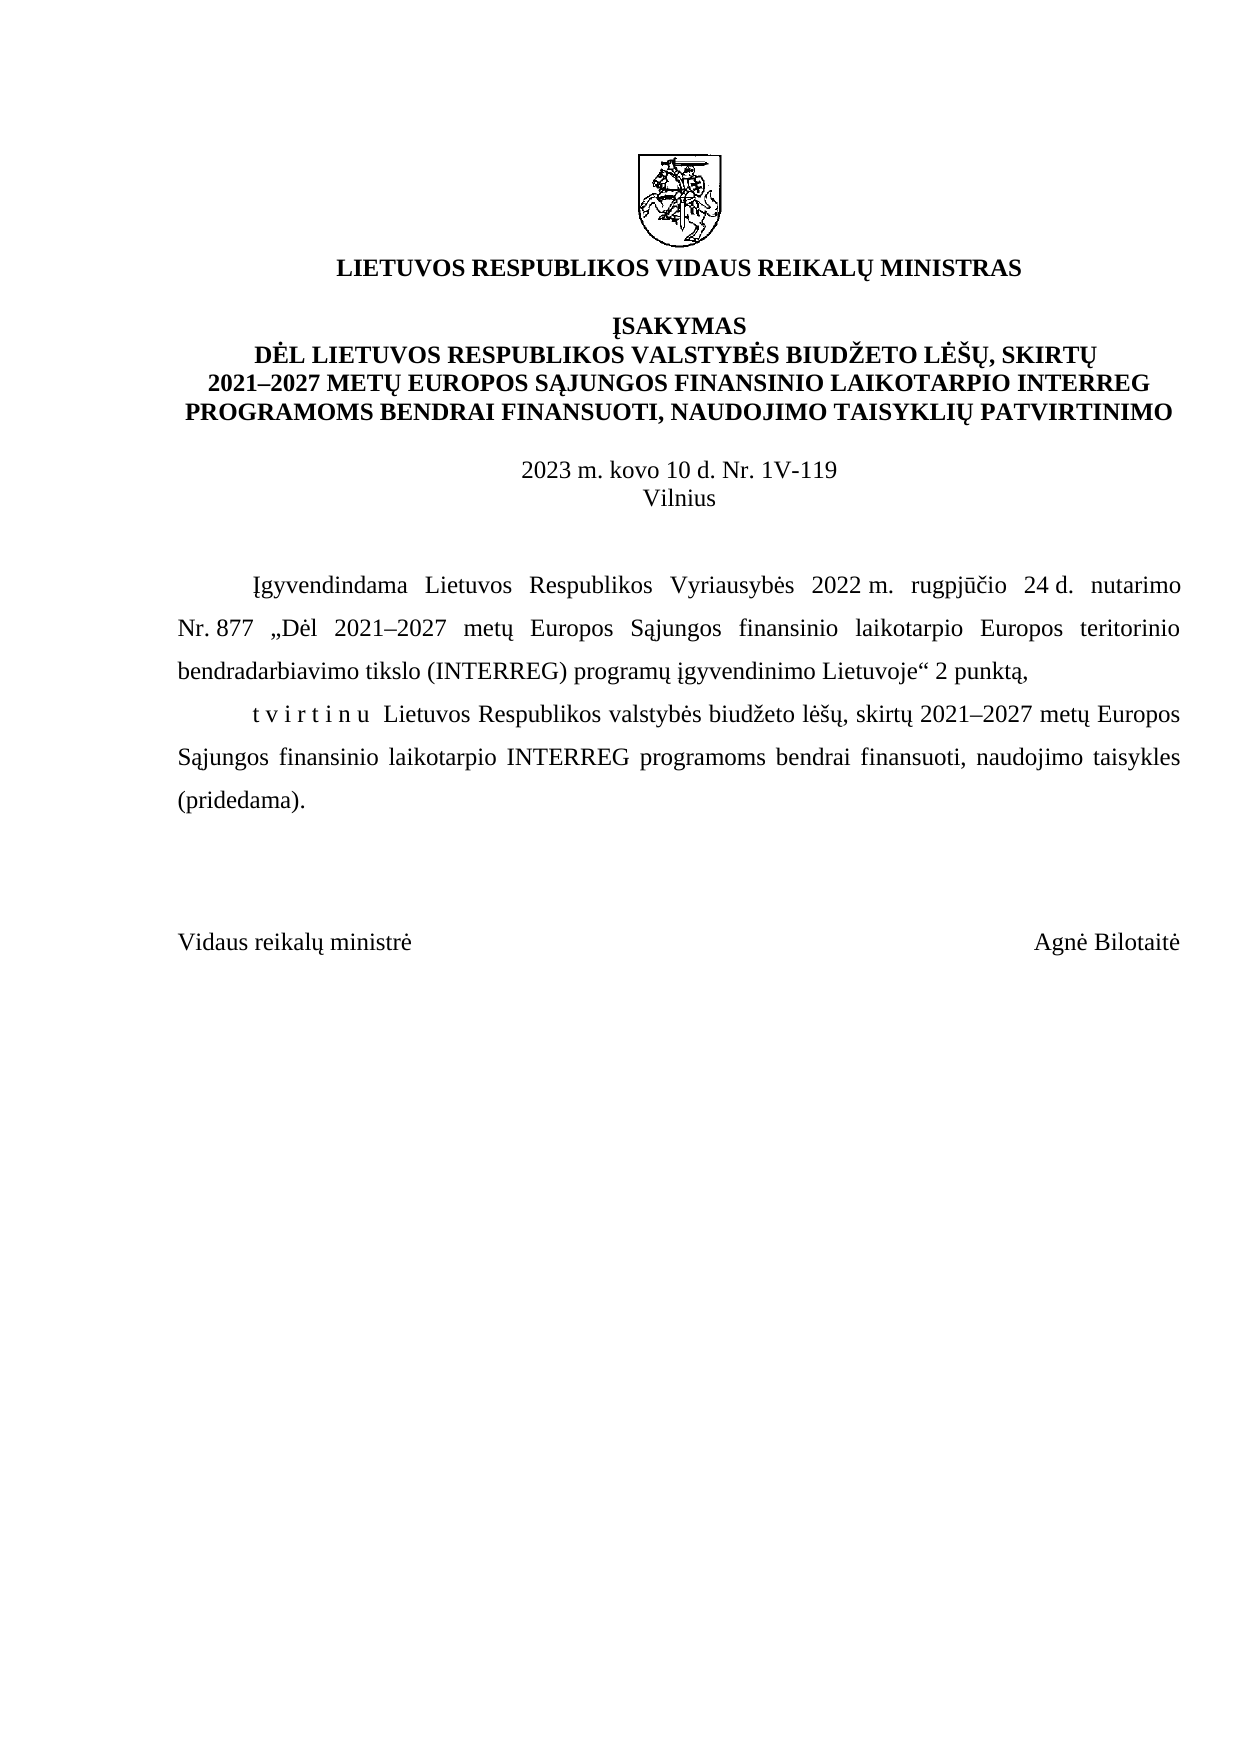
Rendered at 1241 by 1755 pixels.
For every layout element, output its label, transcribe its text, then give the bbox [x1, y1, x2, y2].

text LIETUVOS RESPUBLIKOS VIDAUS REIKALŲ MINISTRAS [177, 253, 1181, 282]
text 2023 m. kovo 10 d. Nr. 1V-119 [177, 455, 1181, 483]
text tvirtinu Lietuvos Respublikos valstybės biudžeto lėšų, skirtų 2021–2027 metų Europos Sąjungos finansinio laikotarpio INTERREG programoms bendrai finansuoti, naudojimo taisykles (pridedama). [177, 699, 1181, 814]
text ĮSAKYMAS [177, 311, 1181, 340]
text DĖL LIETUVOS RESPUBLIKOS VALSTYBĖS BIUDŽETO LĖŠŲ, SKIRTŲ 2021–2027 METŲ EUROPOS SĄJUNGOS FINANSINIO LAIKOTARPIO INTERREG PROGRAMOMS BENDRAI FINANSUOTI, NAUDOJIMO TAISYKLIŲ PATVIRTINIMO [177, 340, 1181, 426]
text Vidaus reikalų ministrė Agnė Bilotaitė [177, 927, 1181, 956]
text Vilnius [177, 483, 1181, 512]
text Įgyvendindama Lietuvos Respublikos Vyriausybės 2022 m. rugpjūčio 24 d. nutarimo Nr. 877 „Dėl 2021–2027 metų Europos Sąjungos finansinio laikotarpio Europos teritorinio bendradarbiavimo tikslo (INTERREG) programų įgyvendinimo Lietuvoje“ 2 punktą, [177, 570, 1181, 685]
